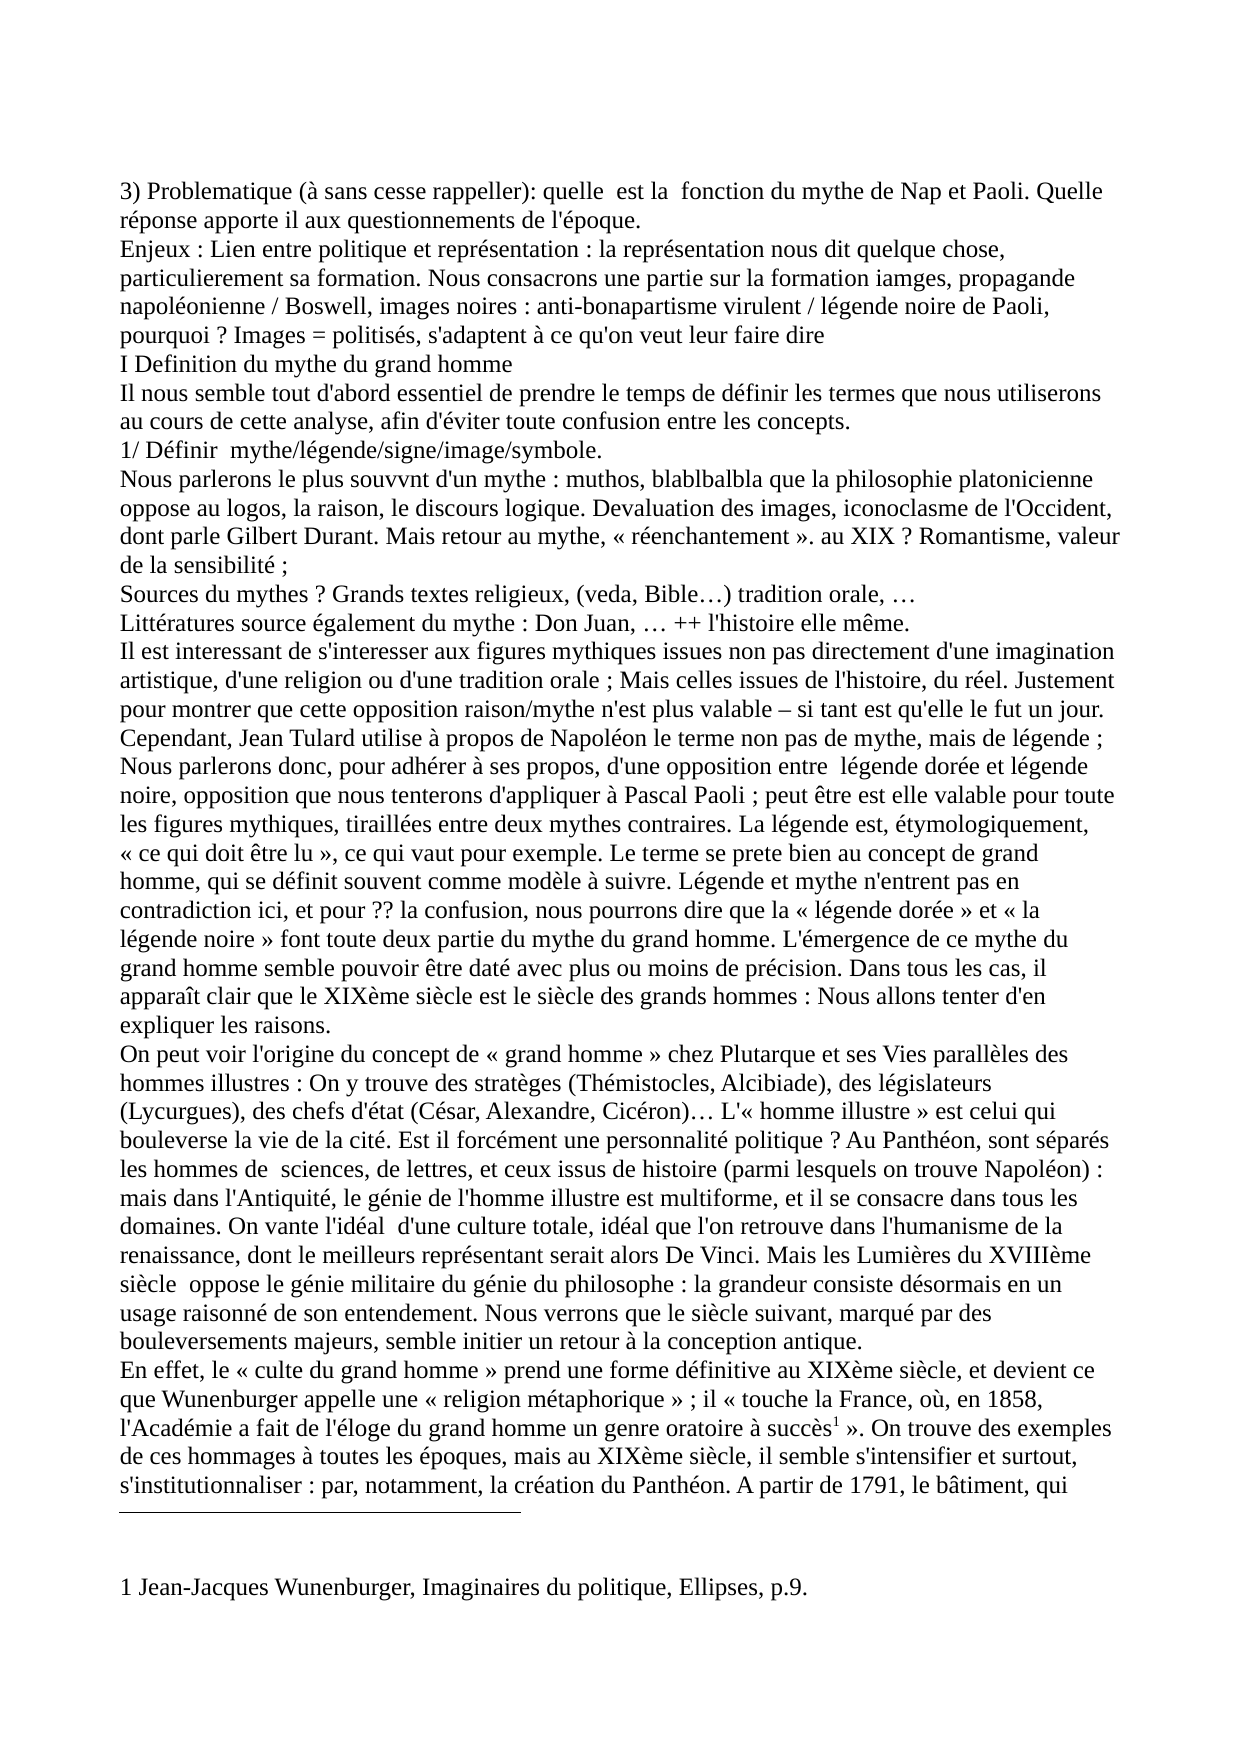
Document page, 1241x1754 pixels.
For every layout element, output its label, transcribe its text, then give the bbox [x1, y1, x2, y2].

text Il est interessant de s'interesser aux figures mythiques issues non pas directement d'une imagination artistique, d'une religion ou d'une tradition orale ; Mais celles issues de l'histoire, du réel. Justement pour montrer que cette opposition raison/mythe n'est plus valable – si tant est qu'elle le fut un jour. [119, 636, 1123, 723]
text Nous parlerons le plus souvvnt d'un mythe : muthos, blablbalbla que la philosophie platonicienne oppose au logos, la raison, le discours logique. Devaluation des images, iconoclasme de l'Occident, dont parle Gilbert Durant. Mais retour au mythe, « réenchantement ». au XIX ? Romantisme, valeur de la sensibilité ; [119, 464, 1123, 579]
text 3) Problematique (à sans cesse rappeller): quelle est la fonction du mythe de Nap et Paoli. Quelle réponse apporte il aux questionnements de l'époque. Enjeux : Lien entre politique et représentation : la représentation nous dit quelque chose, particulierement sa formation. Nous consacrons une partie sur la formation iamges, propagande napoléonienne / Boswell, images noires : anti-bonapartisme virulent / légende noire de Paoli, pourquoi ? Images = politisés, s'adaptent à ce qu'on veut leur faire dire [119, 176, 1123, 349]
text I Definition du mythe du grand homme [119, 349, 1123, 378]
text On peut voir l'origine du concept de « grand homme » chez Plutarque et ses Vies parallèles des hommes illustres : On y trouve des stratèges (Thémistocles, Alcibiade), des législateurs (Lycurgues), des chefs d'état (César, Alexandre, Cicéron)… L'« homme illustre » est celui qui bouleverse la vie de la cité. Est il forcément une personnalité politique ? Au Panthéon, sont séparés les hommes de sciences, de lettres, et ceux issus de histoire (parmi lesquels on trouve Napoléon) : mais dans l'Antiquité, le génie de l'homme illustre est multiforme, et il se consacre dans tous les domaines. On vante l'idéal d'une culture totale, idéal que l'on retrouve dans l'humanisme de la renaissance, dont le meilleurs représentant serait alors De Vinci. Mais les Lumières du XVIIIème siècle oppose le génie militaire du génie du philosophe : la grandeur consiste désormais en un usage raisonné de son entendement. Nous verrons que le siècle suivant, marqué par des bouleversements majeurs, semble initier un retour à la conception antique. [119, 1039, 1123, 1355]
text Sources du mythes ? Grands textes religieux, (veda, Bible…) tradition orale, … Littératures source également du mythe : Don Juan, … ++ l'histoire elle même. [119, 579, 1123, 636]
text Il nous semble tout d'abord essentiel de prendre le temps de définir les termes que nous utiliserons au cours de cette analyse, afin d'éviter toute confusion entre les concepts. [119, 378, 1123, 435]
text 1/ Définir mythe/légende/signe/image/symbole. [119, 435, 1123, 464]
text Cependant, Jean Tulard utilise à propos de Napoléon le terme non pas de mythe, mais de légende ; Nous parlerons donc, pour adhérer à ses propos, d'une opposition entre légende dorée et légende noire, opposition que nous tenterons d'appliquer à Pascal Paoli ; peut être est elle valable pour toute les figures mythiques, tiraillées entre deux mythes contraires. La légende est, étymologiquement, « ce qui doit être lu », ce qui vaut pour exemple. Le terme se prete bien au concept de grand homme, qui se définit souvent comme modèle à suivre. Légende et mythe n'entrent pas en contradiction ici, et pour ?? la confusion, nous pourrons dire que la « légende dorée » et « la légende noire » font toute deux partie du mythe du grand homme. L'émergence de ce mythe du grand homme semble pouvoir être daté avec plus ou moins de précision. Dans tous les cas, il apparaît clair que le XIXème siècle est le siècle des grands hommes : Nous allons tenter d'en expliquer les raisons. [119, 723, 1123, 1039]
text En effet, le « culte du grand homme » prend une forme définitive au XIXème siècle, et devient ce que Wunenburger appelle une « religion métaphorique » ; il « touche la France, où, en 1858, l'Académie a fait de l'éloge du grand homme un genre oratoire à succès ». On trouve des exemples de ces hommages à toutes les époques, mais au XIXème siècle, il semble s'intensifier et surtout, s'institutionnaliser : par, notamment, la création du Panthéon. A partir de 1791, le bâtiment, qui [119, 1355, 1123, 1499]
text Jean-Jacques Wunenburger, Imaginaires du politique, Ellipses, p.9. [119, 1572, 1123, 1600]
